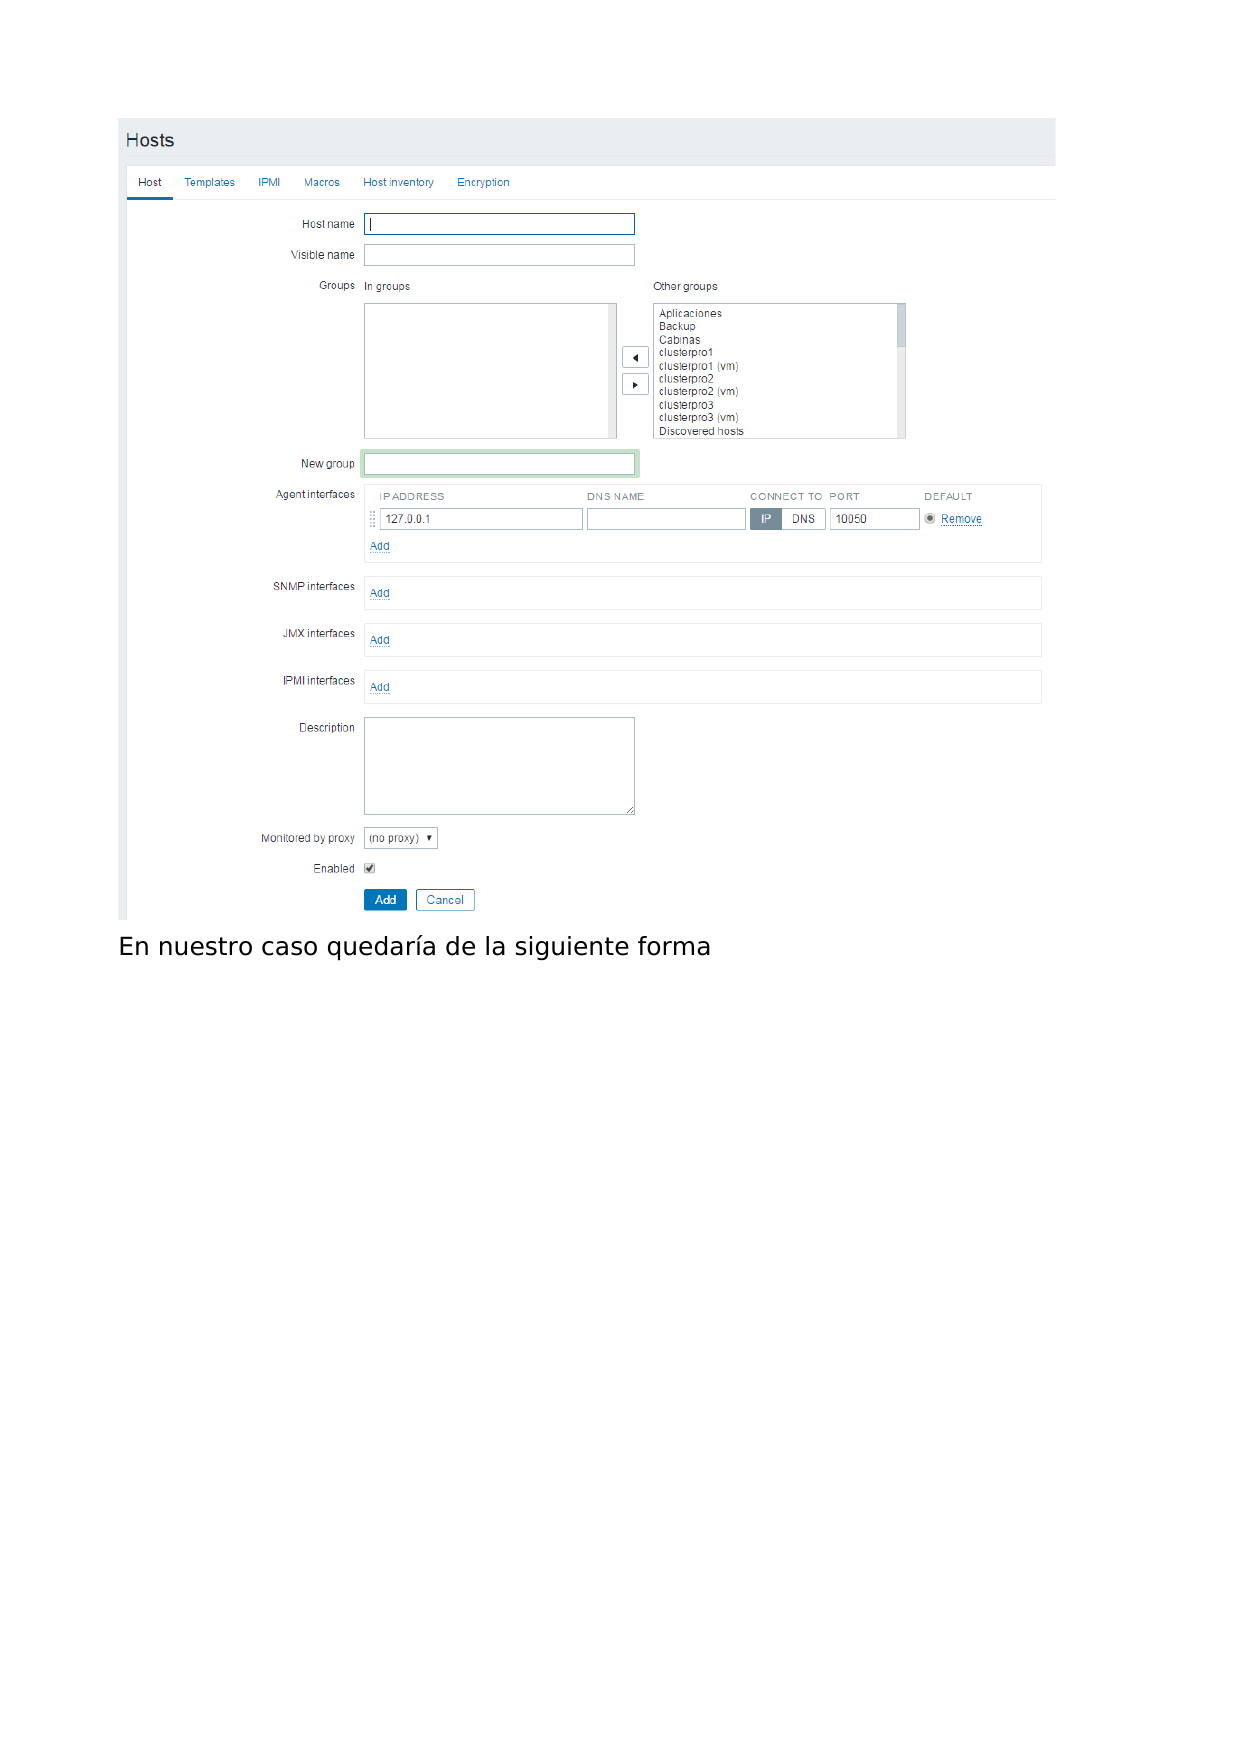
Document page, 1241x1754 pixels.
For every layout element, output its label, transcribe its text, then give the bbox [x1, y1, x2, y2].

picture [118, 118, 1056, 920]
text En nuestro caso quedaría de la siguiente forma [118, 932, 1122, 961]
